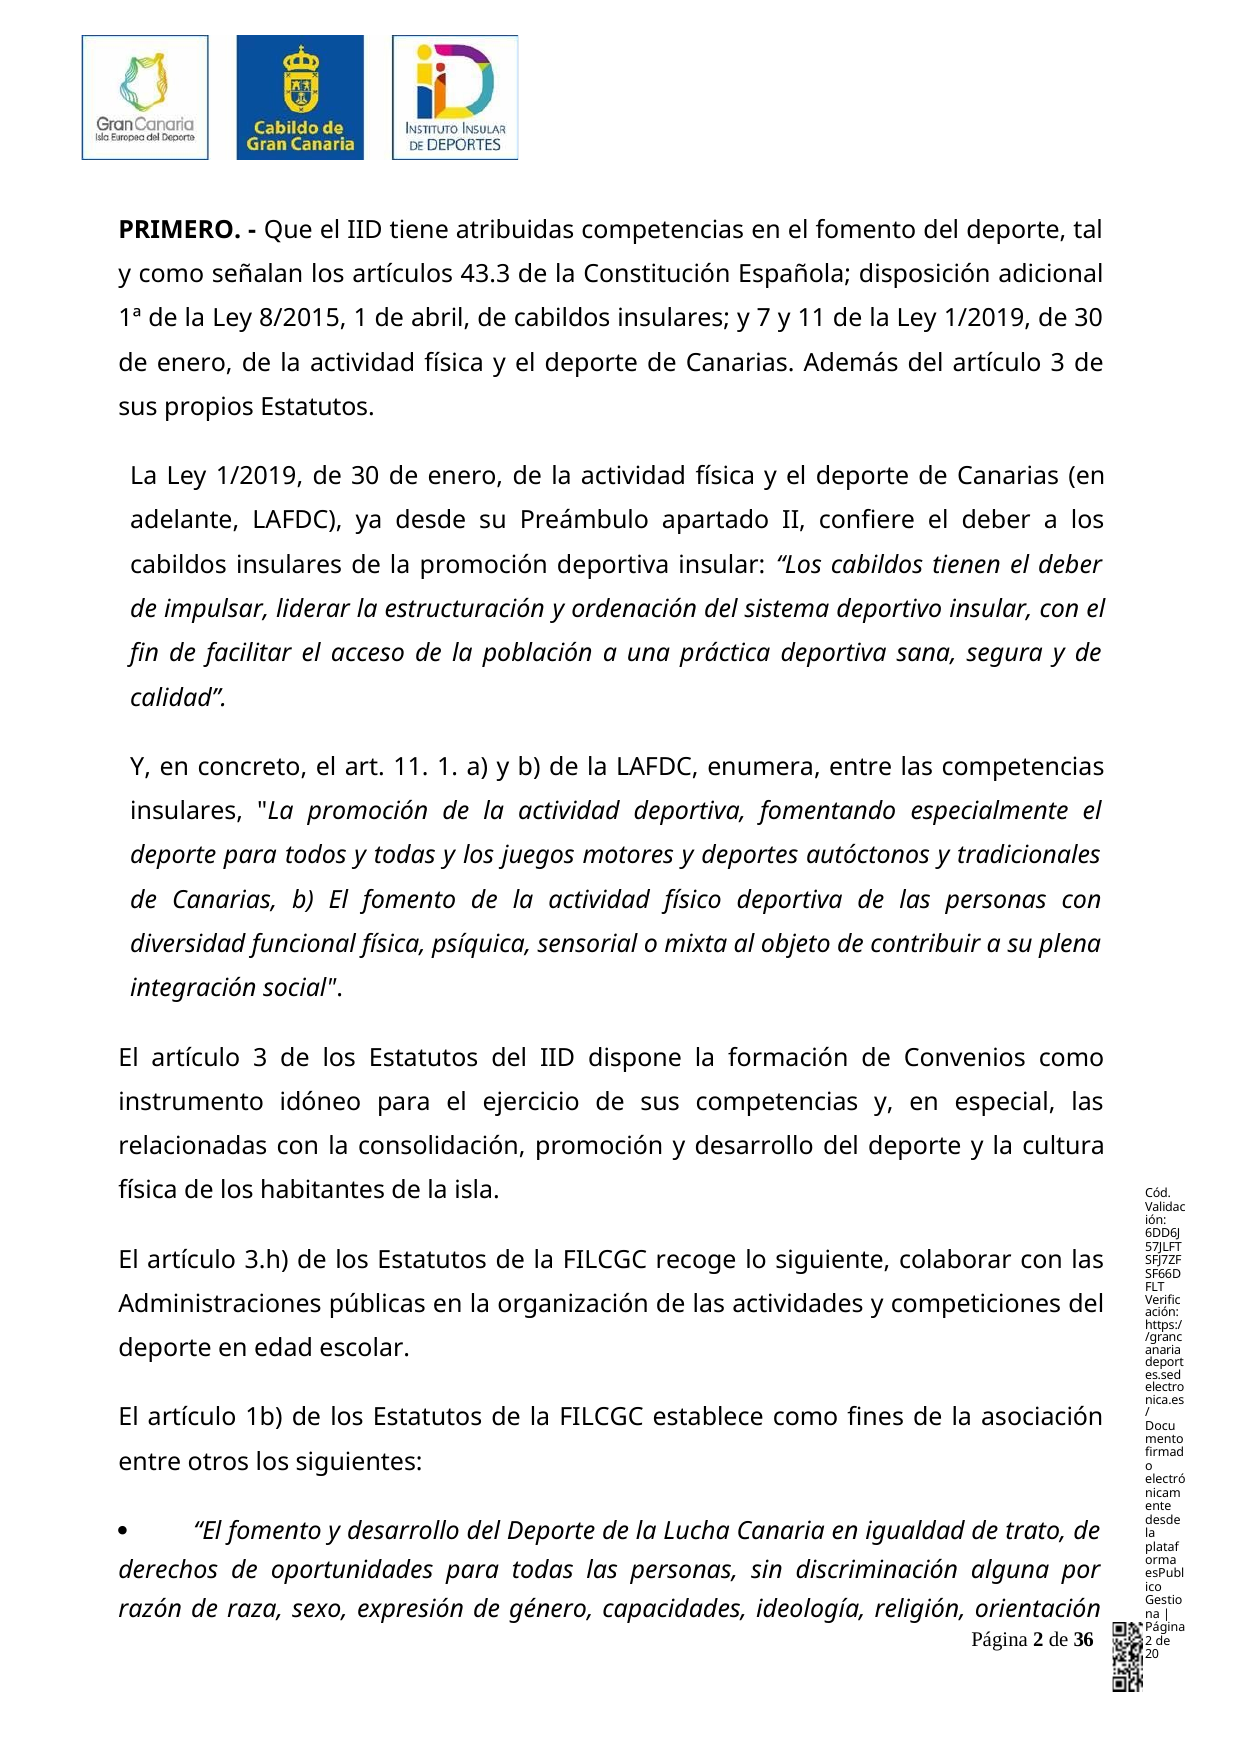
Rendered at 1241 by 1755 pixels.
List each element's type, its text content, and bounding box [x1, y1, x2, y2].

text Documento firmado electrónicamente desde la plataforma esPublico Gestiona | Página 2 de 20 [1145, 1419, 1186, 1661]
text El artículo 1b) de los Estatutos de la FILCGC establece como fines de la asociación entre otros los siguientes: [118, 1399, 1105, 1477]
text Cód. Validación: 6DD6J57JLFTSFJ7ZFSF66DFLT [1145, 1187, 1186, 1294]
list “El fomento y desarrollo del Deporte de la Lucha Canaria en igualdad de trato, de derechos de oportunidades para todas las personas, sin discriminación alguna por razón de raza, sexo, expresión de género, capacidades, ideología, religión, orientación [118, 1513, 1105, 1625]
text El artículo 3 de los Estatutos del IID dispone la formación de Convenios como instrumento idóneo para el ejercicio de sus competencias y, en especial, las relacionadas con la consolidación, promoción y desarrollo del deporte y la cultura física de los habitantes de la isla. [118, 1039, 1105, 1206]
text [1143, 1185, 1186, 1716]
text Y, en concreto, el art. 11. 1. a) y b) de la LAFDC, enumera, entre las competencias insulares, "La promoción de la actividad deportiva, fomentando especialmente el deporte para todos y todas y los juegos motores y deportes autóctonos y tradicionales de Canarias, b) El fomento de la actividad físico deportiva de las personas con diversidad funcional física, psíquica, sensorial o mixta al objeto de contribuir a su plena integración social". [130, 749, 1106, 1004]
text PRIMERO. - Que el IID tiene atribuidas competencias en el fomento del deporte, tal y como señalan los artículos 43.3 de la Constitución Española; disposición adicional 1ª de la Ley 8/2015, 1 de abril, de cabildos insulares; y 7 y 11 de la Ley 1/2019, de 30 de enero, de la actividad física y el deporte de Canarias. Además del artículo 3 de sus propios Estatutos. [118, 211, 1104, 423]
text Verificación: https://grancanariadeportes.sedelectronica.es/ [1145, 1294, 1186, 1419]
text La Ley 1/2019, de 30 de enero, de la actividad física y el deporte de Canarias (en adelante, LAFDC), ya desde su Preámbulo apartado II, confiere el deber a los cabildos insulares de la promoción deportiva insular: “Los cabildos tienen el deber de impulsar, liderar la estructuración y ordenación del sistema deportivo insular, con el fin de facilitar el acceso de la población a una práctica deportiva sana, segura y de calidad”. [130, 458, 1105, 713]
text El artículo 3.h) de los Estatutos de la FILCGC recoge lo siguiente, colaborar con las Administraciones públicas en la organización de las actividades y competiciones del deporte en edad escolar. [118, 1241, 1105, 1364]
